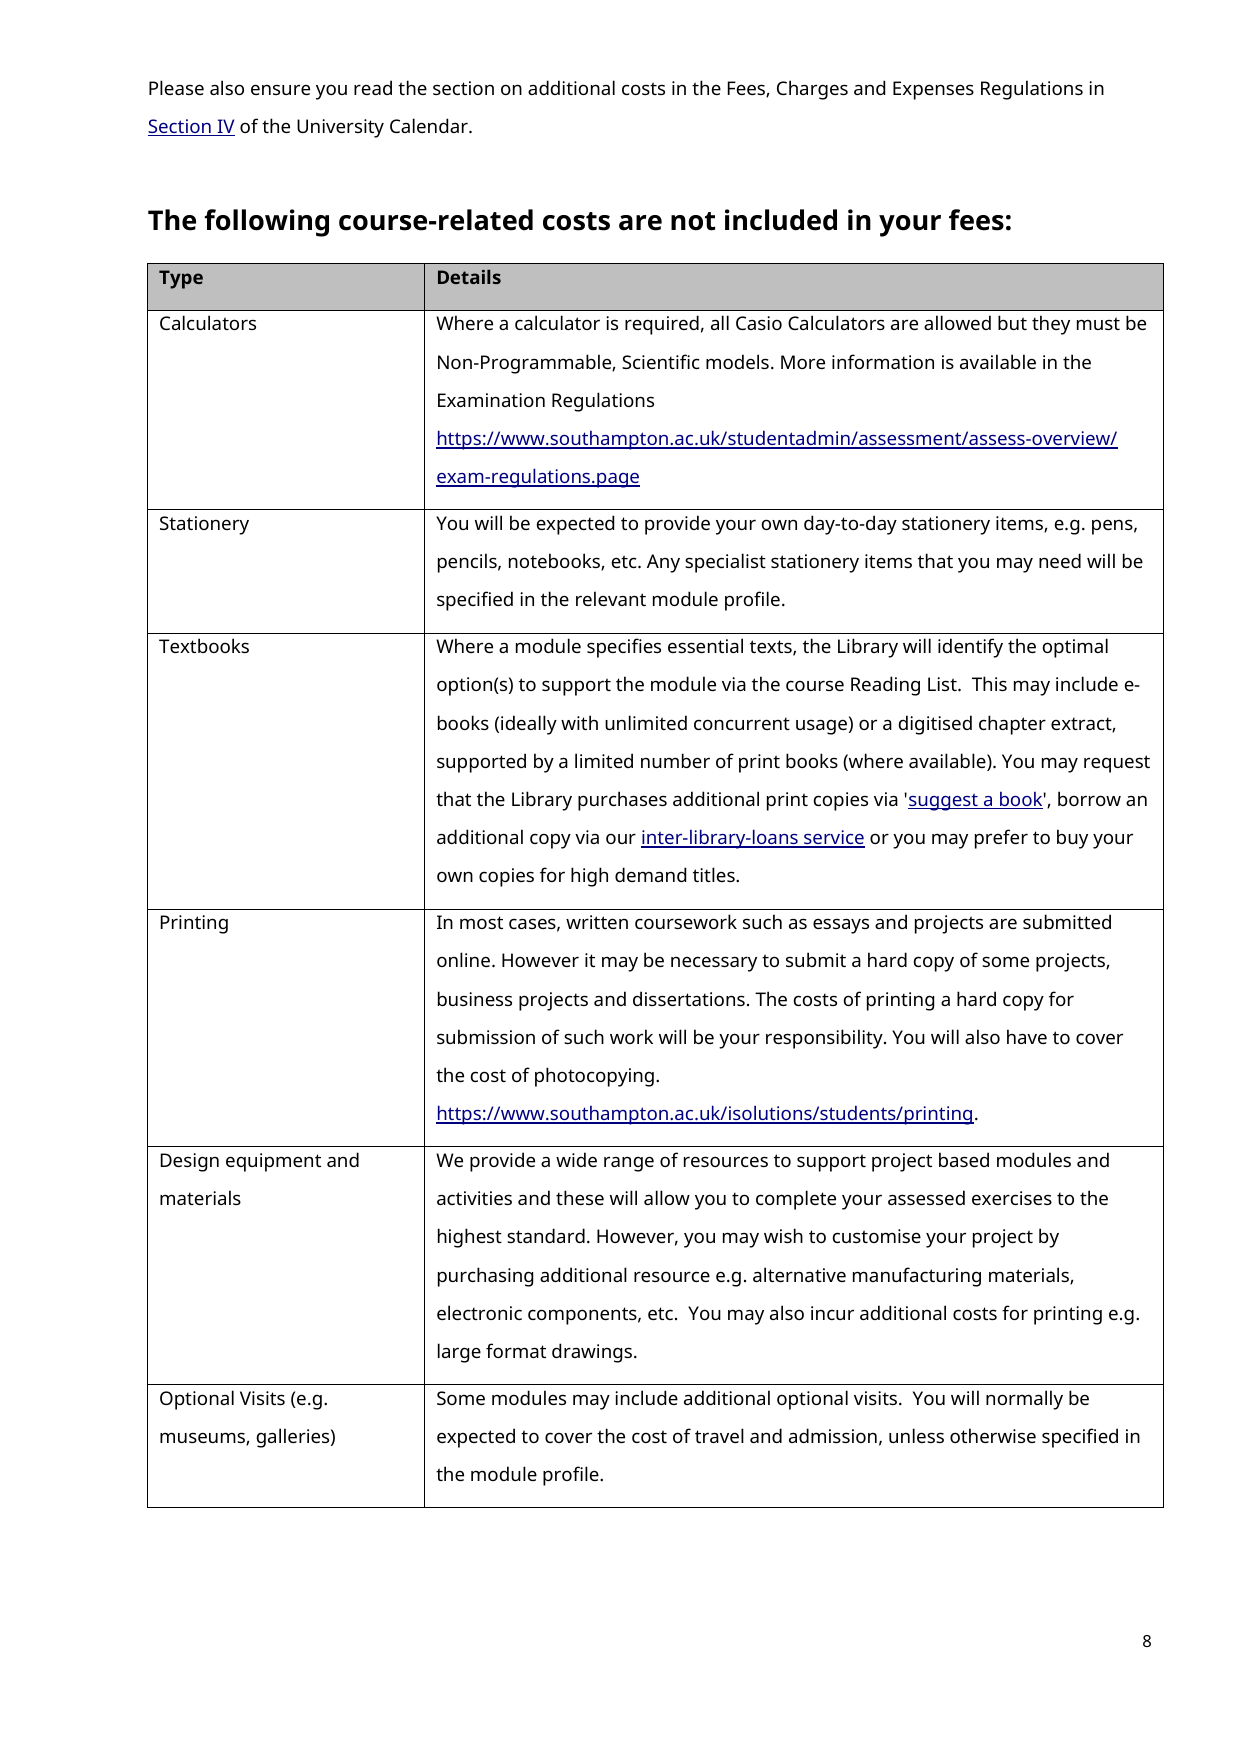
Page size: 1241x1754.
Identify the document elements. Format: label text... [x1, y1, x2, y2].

table_cell We provide a wide range of resources to support project based modules and activities and these will allow you to complete your assessed exercises to the highest standard. However, you may wish to customise your project by purchasing additional resource e.g. alternative manufacturing materials, electronic components, etc. You may also incur additional costs for printing e.g. large format drawings. [425, 1147, 1163, 1384]
table_cell You will be expected to provide your own day-to-day stationery items, e.g. pens, pencils, notebooks, etc. Any specialist stationery items that you may need will be specified in the relevant module profile. [425, 510, 1163, 632]
table_cell Calculators [148, 311, 424, 509]
table_cell Where a calculator is required, all Casio Calculators are allowed but they must be Non-Programmable, Scientific models. More information is available in the Examination Regulations https://www.southampton.ac.uk/studentadmin/assessment/assess-overview/exam-regulations.page [425, 311, 1163, 509]
table_header Type [148, 264, 424, 310]
subtitle The following course-related costs are not included in your fees: [148, 201, 1152, 238]
table_cell Some modules may include additional optional visits. You will normally be expected to cover the cost of travel and admission, unless otherwise specified in the module profile. [425, 1385, 1163, 1507]
table_cell Textbooks [148, 634, 424, 908]
table_cell Where a module specifies essential texts, the Library will identify the optimal option(s) to support the module via the course Reading List. This may include e-books (ideally with unlimited concurrent usage) or a digitised chapter extract, supported by a limited number of print books (where available). You may request that the Library purchases additional print copies via 'suggest a book', borrow an additional copy via our inter-library-loans service or you may prefer to buy your own copies for high demand titles. [425, 634, 1163, 908]
table_cell Printing [148, 910, 424, 1146]
text Please also ensure you read the section on additional costs in the Fees, Charges and Expenses Regulations in Section IV of the University Calendar. [148, 75, 1152, 139]
table_cell In most cases, written coursework such as essays and projects are submitted online. However it may be necessary to submit a hard copy of some projects, business projects and dissertations. The costs of printing a hard copy for submission of such work will be your responsibility. You will also have to cover the cost of photocopying. https://www.southampton.ac.uk/isolutions/students/printing. [425, 910, 1163, 1146]
table_cell Design equipment and materials [148, 1147, 424, 1384]
table_header Details [425, 264, 1163, 310]
table_cell Optional Visits (e.g. museums, galleries) [148, 1385, 424, 1507]
table_cell Stationery [148, 510, 424, 632]
